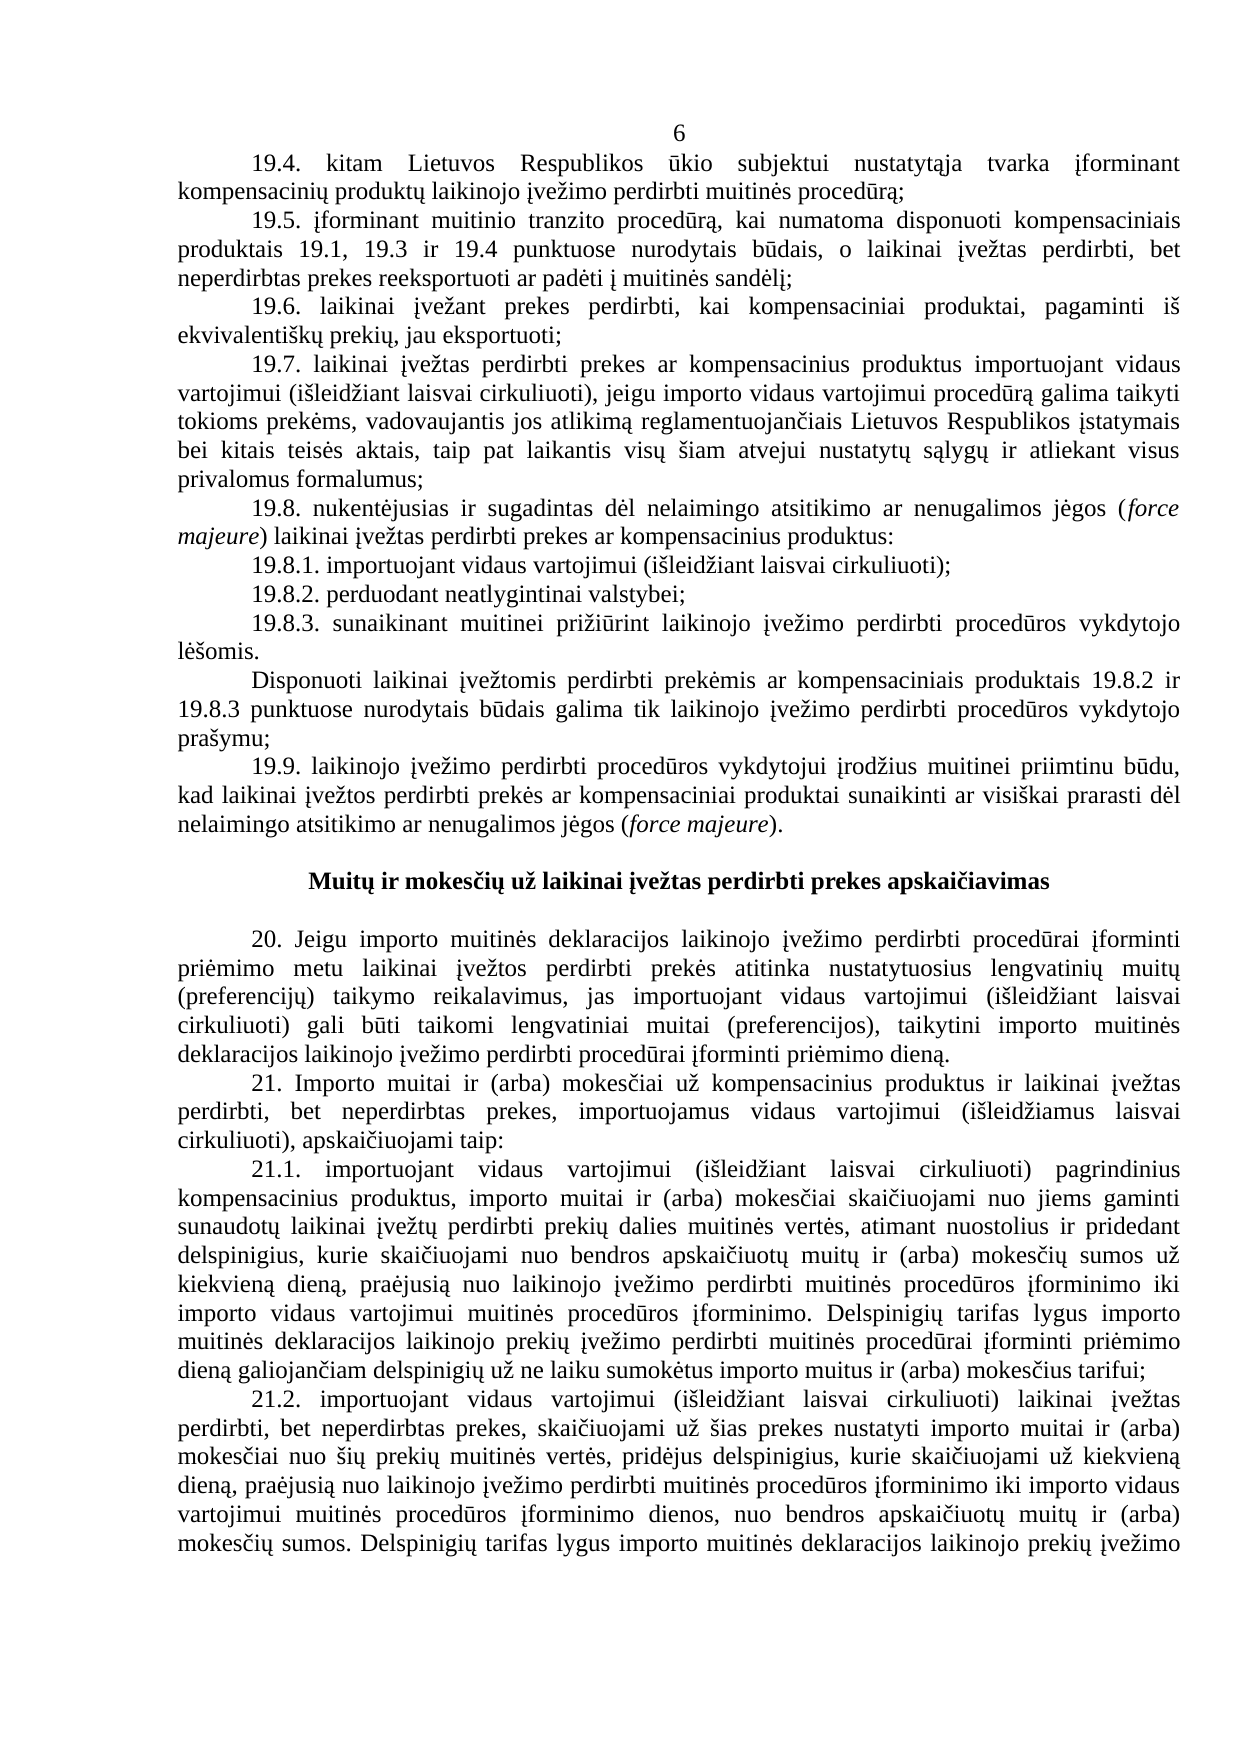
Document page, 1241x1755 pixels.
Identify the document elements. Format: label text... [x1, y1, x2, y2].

text 19.8.2. perduodant neatlygintinai valstybei; [177, 579, 1181, 608]
text 21. Importo muitai ir (arba) mokesčiai už kompensacinius produktus ir laikinai įvežtas perdirbti, bet neperdirbtas prekes, importuojamus vidaus vartojimui (išleidžiamus laisvai cirkuliuoti), apskaičiuojami taip: [177, 1068, 1181, 1154]
text 19.8.3. sunaikinant muitinei prižiūrint laikinojo įvežimo perdirbti procedūros vykdytojo lėšomis. [177, 608, 1181, 665]
text 20. Jeigu importo muitinės deklaracijos laikinojo įvežimo perdirbti procedūrai įforminti priėmimo metu laikinai įvežtos perdirbti prekės atitinka nustatytuosius lengvatinių muitų (preferencijų) taikymo reikalavimus, jas importuojant vidaus vartojimui (išleidžiant laisvai cirkuliuoti) gali būti taikomi lengvatiniai muitai (preferencijos), taikytini importo muitinės deklaracijos laikinojo įvežimo perdirbti procedūrai įforminti priėmimo dieną. [177, 924, 1181, 1068]
text Muitų ir mokesčių už laikinai įvežtas perdirbti prekes apskaičiavimas [177, 866, 1181, 895]
text 19.6. laikinai įvežant prekes perdirbti, kai kompensaciniai produktai, pagaminti iš ekvivalentiškų prekių, jau eksportuoti; [177, 291, 1181, 349]
text 21.2. importuojant vidaus vartojimui (išleidžiant laisvai cirkuliuoti) laikinai įvežtas perdirbti, bet neperdirbtas prekes, skaičiuojami už šias prekes nustatyti importo muitai ir (arba) mokesčiai nuo šių prekių muitinės vertės, pridėjus delspinigius, kurie skaičiuojami už kiekvieną dieną, praėjusią nuo laikinojo įvežimo perdirbti muitinės procedūros įforminimo iki importo vidaus vartojimui muitinės procedūros įforminimo dienos, nuo bendros apskaičiuotų muitų ir (arba) mokesčių sumos. Delspinigių tarifas lygus importo muitinės deklaracijos laikinojo prekių įvežimo [177, 1384, 1181, 1556]
text 21.1. importuojant vidaus vartojimui (išleidžiant laisvai cirkuliuoti) pagrindinius kompensacinius produktus, importo muitai ir (arba) mokesčiai skaičiuojami nuo jiems gaminti sunaudotų laikinai įvežtų perdirbti prekių dalies muitinės vertės, atimant nuostolius ir pridedant delspinigius, kurie skaičiuojami nuo bendros apskaičiuotų muitų ir (arba) mokesčių sumos už kiekvieną dieną, praėjusią nuo laikinojo įvežimo perdirbti muitinės procedūros įforminimo iki importo vidaus vartojimui muitinės procedūros įforminimo. Delspinigių tarifas lygus importo muitinės deklaracijos laikinojo prekių įvežimo perdirbti muitinės procedūrai įforminti priėmimo dieną galiojančiam delspinigių už ne laiku sumokėtus importo muitus ir (arba) mokesčius tarifui; [177, 1154, 1181, 1384]
text 19.4. kitam Lietuvos Respublikos ūkio subjektui nustatytąja tvarka įforminant kompensacinių produktų laikinojo įvežimo perdirbti muitinės procedūrą; [177, 148, 1181, 205]
text 19.5. įforminant muitinio tranzito procedūrą, kai numatoma disponuoti kompensaciniais produktais 19.1, 19.3 ir 19.4 punktuose nurodytais būdais, o laikinai įvežtas perdirbti, bet neperdirbtas prekes reeksportuoti ar padėti į muitinės sandėlį; [177, 205, 1181, 291]
text 19.9. laikinojo įvežimo perdirbti procedūros vykdytojui įrodžius muitinei priimtinu būdu, kad laikinai įvežtos perdirbti prekės ar kompensaciniai produktai sunaikinti ar visiškai prarasti dėl nelaimingo atsitikimo ar nenugalimos jėgos (force majeure). [177, 751, 1181, 838]
text 19.8. nukentėjusias ir sugadintas dėl nelaimingo atsitikimo ar nenugalimos jėgos (force majeure) laikinai įvežtas perdirbti prekes ar kompensacinius produktus: [177, 493, 1181, 550]
text 19.8.1. importuojant vidaus vartojimui (išleidžiant laisvai cirkuliuoti); [177, 550, 1181, 579]
text Disponuoti laikinai įvežtomis perdirbti prekėmis ar kompensaciniais produktais 19.8.2 ir 19.8.3 punktuose nurodytais būdais galima tik laikinojo įvežimo perdirbti procedūros vykdytojo prašymu; [177, 665, 1181, 751]
text 19.7. laikinai įvežtas perdirbti prekes ar kompensacinius produktus importuojant vidaus vartojimui (išleidžiant laisvai cirkuliuoti), jeigu importo vidaus vartojimui procedūrą galima taikyti tokioms prekėms, vadovaujantis jos atlikimą reglamentuojančiais Lietuvos Respublikos įstatymais bei kitais teisės aktais, taip pat laikantis visų šiam atvejui nustatytų sąlygų ir atliekant visus privalomus formalumus; [177, 349, 1181, 493]
